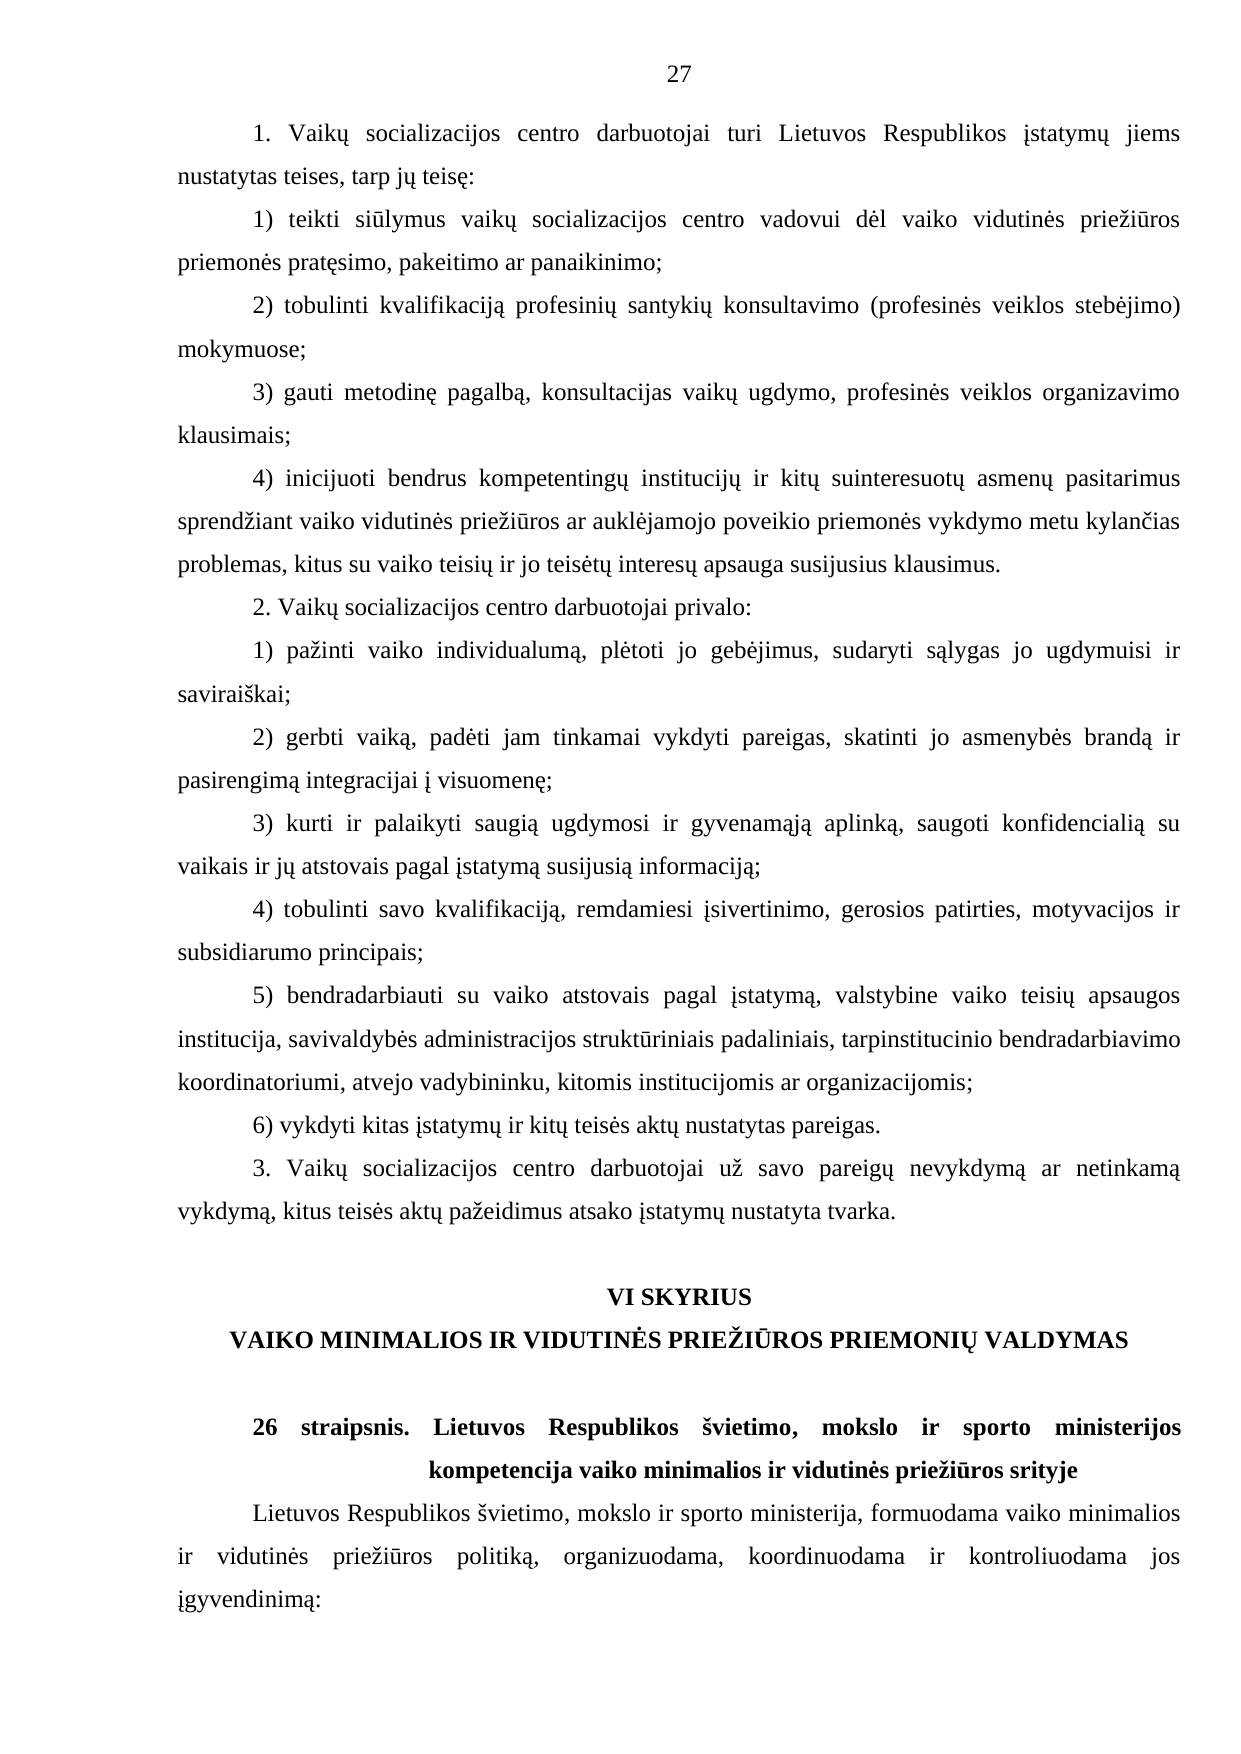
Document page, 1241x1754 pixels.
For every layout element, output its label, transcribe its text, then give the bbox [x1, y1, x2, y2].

text 26 straipsnis. Lietuvos Respublikos švietimo, mokslo ir sporto ministerijos kompetencija vaiko minimalios ir vidutinės priežiūros srityje [252, 1412, 1181, 1484]
text 1) pažinti vaiko individualumą, plėtoti jo gebėjimus, sudaryti sąlygas jo ugdymuisi ir saviraiškai; [177, 636, 1181, 707]
text 4) inicijuoti bendrus kompetentingų institucijų ir kitų suinteresuotų asmenų pasitarimus sprendžiant vaiko vidutinės priežiūros ar auklėjamojo poveikio priemonės vykdymo metu kylančias problemas, kitus su vaiko teisių ir jo teisėtų interesų apsauga susijusius klausimus. [177, 463, 1181, 578]
text VAIKO MINIMALIOS IR VIDUTINĖS PRIEŽIŪROS PRIEMONIŲ VALDYMAS [177, 1326, 1181, 1354]
text 2) tobulinti kvalifikaciją profesinių santykių konsultavimo (profesinės veiklos stebėjimo) mokymuose; [177, 291, 1181, 362]
text 1. Vaikų socializacijos centro darbuotojai turi Lietuvos Respublikos įstatymų jiems nustatytas teises, tarp jų teisę: [177, 118, 1181, 190]
text 3. Vaikų socializacijos centro darbuotojai už savo pareigų nevykdymą ar netinkamą vykdymą, kitus teisės aktų pažeidimus atsako įstatymų nustatyta tvarka. [177, 1153, 1181, 1225]
text 4) tobulinti savo kvalifikaciją, remdamiesi įsivertinimo, gerosios patirties, motyvacijos ir subsidiarumo principais; [177, 894, 1181, 966]
text 3) gauti metodinę pagalbą, konsultacijas vaikų ugdymo, profesinės veiklos organizavimo klausimais; [177, 377, 1181, 449]
text 2) gerbti vaiką, padėti jam tinkamai vykdyti pareigas, skatinti jo asmenybės brandą ir pasirengimą integracijai į visuomenę; [177, 722, 1181, 794]
text 2. Vaikų socializacijos centro darbuotojai privalo: [177, 592, 1181, 621]
text 3) kurti ir palaikyti saugią ugdymosi ir gyvenamąją aplinką, saugoti konfidencialią su vaikais ir jų atstovais pagal įstatymą susijusią informaciją; [177, 808, 1181, 880]
text 1) teikti siūlymus vaikų socializacijos centro vadovui dėl vaiko vidutinės priežiūros priemonės pratęsimo, pakeitimo ar panaikinimo; [177, 204, 1181, 276]
text VI SKYRIUS [177, 1282, 1181, 1311]
text 6) vykdyti kitas įstatymų ir kitų teisės aktų nustatytas pareigas. [177, 1110, 1181, 1139]
text Lietuvos Respublikos švietimo, mokslo ir sporto ministerija, formuodama vaiko minimalios ir vidutinės priežiūros politiką, organizuodama, koordinuodama ir kontroliuodama jos įgyvendinimą: [177, 1498, 1181, 1613]
text 5) bendradarbiauti su vaiko atstovais pagal įstatymą, valstybine vaiko teisių apsaugos institucija, savivaldybės administracijos struktūriniais padaliniais, tarpinstitucinio bendradarbiavimo koordinatoriumi, atvejo vadybininku, kitomis institucijomis ar organizacijomis; [177, 981, 1181, 1096]
